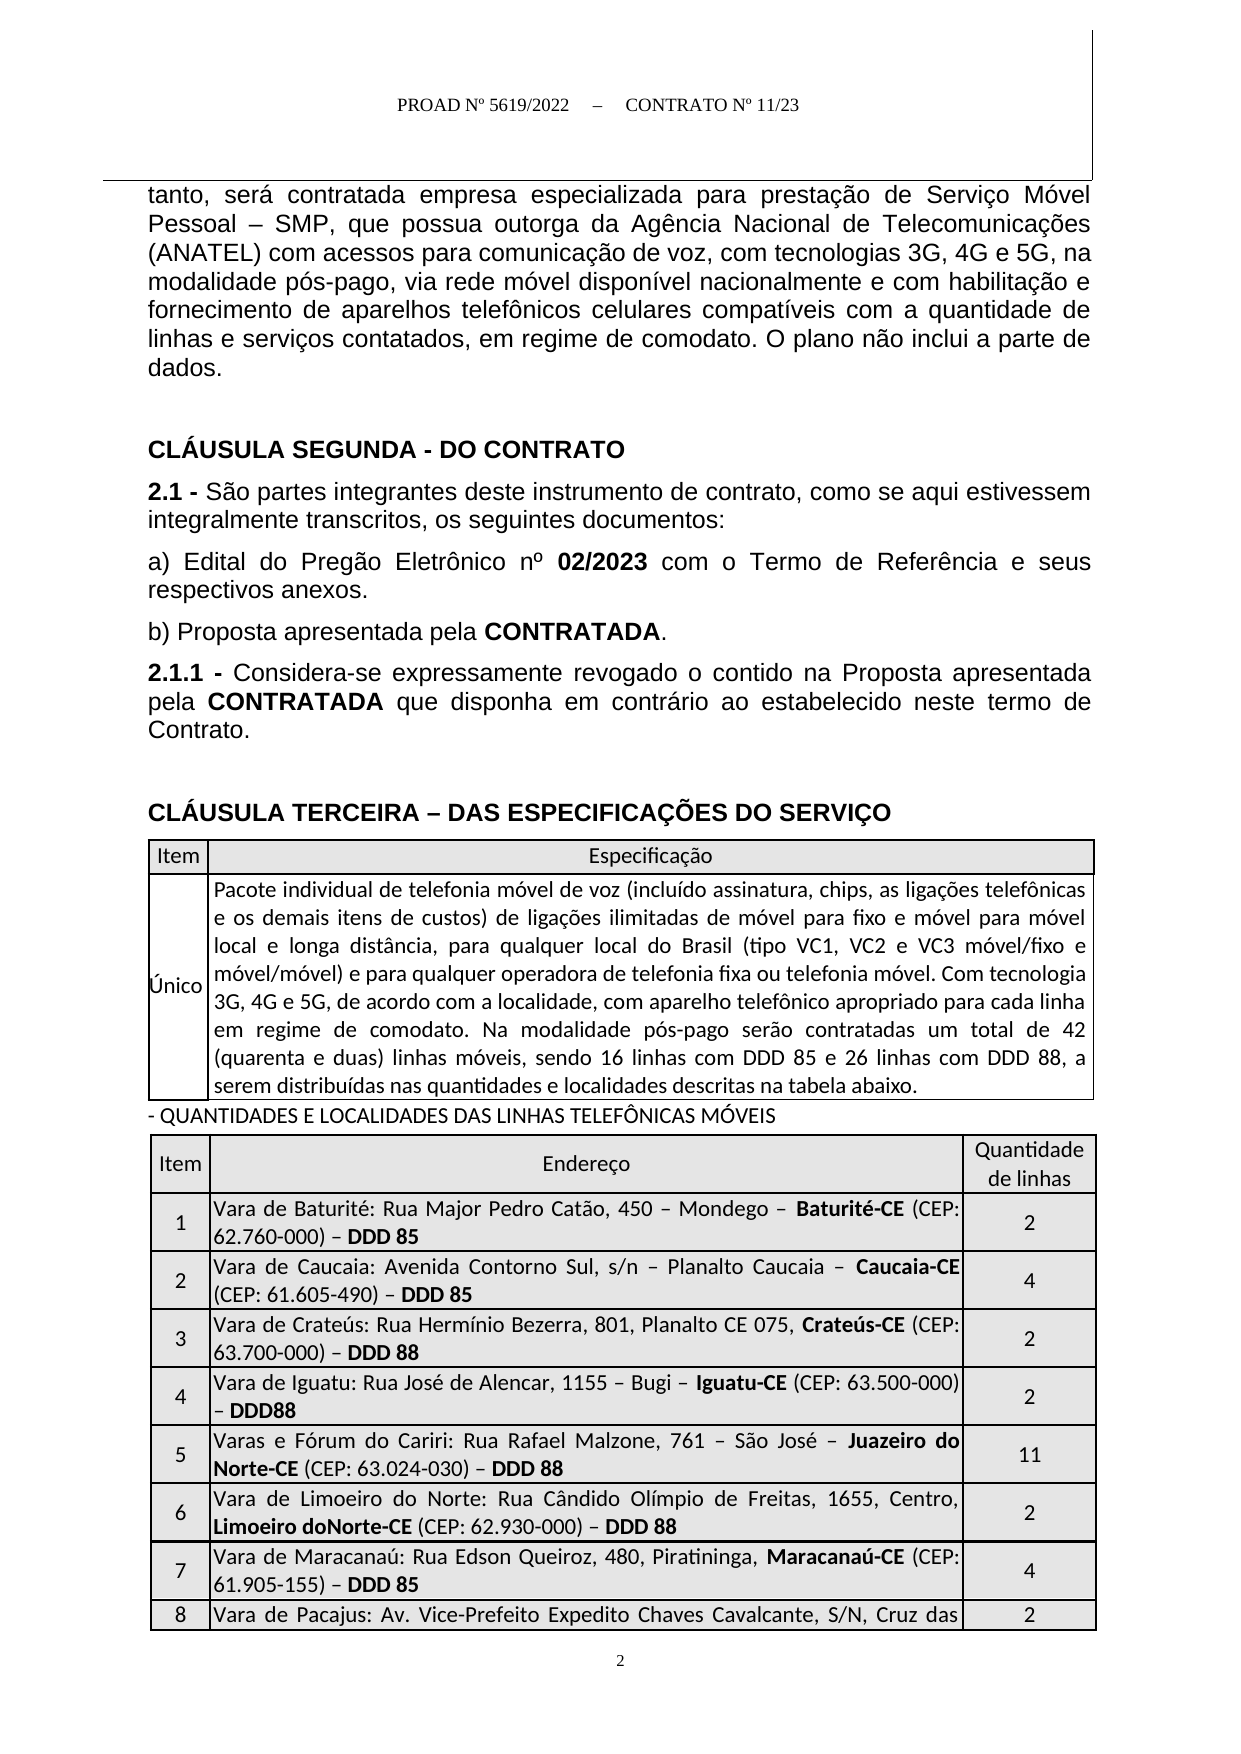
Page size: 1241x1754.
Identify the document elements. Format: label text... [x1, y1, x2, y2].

table_cell Vara de Limoeiro do Norte: Rua Cândido Olímpio de Freitas, 1655, Centro, Limoeiro doNorte-CE (CEP: 62.930-000) – DDD 88 [211, 1484, 962, 1540]
table_header Especificação [209, 841, 1093, 873]
table_cell 3 [152, 1310, 209, 1366]
table_cell 2 [964, 1310, 1095, 1366]
text b) Proposta apresentada pela CONTRATADA. [148, 617, 1092, 645]
text tanto, será contratada empresa especializada para prestação de Serviço Móvel Pessoal – SMP, que possua outorga da Agência Nacional de Telecomunicações (ANATEL) com acessos para comunicação de voz, com tecnologias 3G, 4G e 5G, na modalidade pós-pago, via rede móvel disponível nacionalmente e com habilitação e fornecimento de aparelhos telefônicos celulares compatíveis com a quantidade de linhas e serviços contatados, em regime de comodato. O plano não inclui a parte de dados. [148, 180, 1092, 382]
table_cell Varas e Fórum do Cariri: Rua Rafael Malzone, 761 – São José – Juazeiro do Norte-CE (CEP: 63.024-030) – DDD 88 [211, 1426, 962, 1482]
table_cell 4 [152, 1368, 209, 1424]
table_cell 8 [152, 1601, 209, 1629]
table_cell Vara de Baturité: Rua Major Pedro Catão, 450 – Mondego – Baturité-CE (CEP: 62.760-000) – DDD 85 [211, 1194, 962, 1250]
table_cell Vara de Pacajus: Av. Vice-Prefeito Expedito Chaves Cavalcante, S/N, Cruz das [211, 1601, 962, 1629]
text CLÁUSULA SEGUNDA - DO CONTRATO [148, 435, 1092, 464]
table_cell Pacote individual de telefonia móvel de voz (incluído assinatura, chips, as ligações telefônicas e os demais itens de custos) de ligações ilimitadas de móvel para fixo e móvel para móvel local e longa distância, para qualquer local do Brasil (tipo VC1, VC2 e VC3 móvel/fixo e móvel/móvel) e para qualquer operadora de telefonia fixa ou telefonia móvel. Com tecnologia 3G, 4G e 5G, de acordo com a localidade, com aparelho telefônico apropriado para cada linha em regime de comodato. Na modalidade pós-pago serão contratadas um total de 42 (quarenta e duas) linhas móveis, sendo 16 linhas com DDD 85 e 26 linhas com DDD 88, a serem distribuídas nas quantidades e localidades descritas na tabela abaixo. [209, 875, 1093, 1099]
table_cell Vara de Crateús: Rua Hermínio Bezerra, 801, Planalto CE 075, Crateús-CE (CEP: 63.700-000) – DDD 88 [211, 1310, 962, 1366]
table_cell 2 [964, 1368, 1095, 1424]
table_cell 2 [964, 1484, 1095, 1540]
table_cell 2 [964, 1601, 1095, 1629]
table_header Endereço [211, 1136, 962, 1192]
table_cell 7 [152, 1543, 209, 1598]
table_cell 4 [964, 1543, 1095, 1598]
text CLÁUSULA TERCEIRA – DAS ESPECIFICAÇÕES DO SERVIÇO [148, 798, 1092, 827]
table_cell Vara de Caucaia: Avenida Contorno Sul, s/n – Planalto Caucaia – Caucaia-CE (CEP: 61.605-490) – DDD 85 [211, 1252, 962, 1308]
text - QUANTIDADES E LOCALIDADES DAS LINHAS TELEFÔNICAS MÓVEIS [148, 1101, 1092, 1129]
table_cell 11 [964, 1426, 1095, 1482]
table_cell [1201, 873, 1207, 1099]
table_cell Único [150, 875, 207, 1099]
table_header Item [150, 841, 207, 873]
text a) Edital do Pregão Eletrônico nº 02/2023 com o Termo de Referência e seus respectivos anexos. [148, 547, 1092, 604]
table_cell Vara de Maracanaú: Rua Edson Queiroz, 480, Piratininga, Maracanaú-CE (CEP: 61.905-155) – DDD 85 [211, 1543, 962, 1598]
table_cell 1 [152, 1194, 209, 1250]
table_cell [1169, 873, 1178, 1099]
table_cell [1189, 873, 1195, 1099]
table_header [1095, 839, 1210, 873]
table_header Quantidade de linhas [964, 1136, 1095, 1192]
table_cell 6 [152, 1484, 209, 1540]
table_cell 5 [152, 1426, 209, 1482]
text 2.1 - São partes integrantes deste instrumento de contrato, como se aqui estivessem integralmente transcritos, os seguintes documentos: [148, 477, 1092, 534]
table_cell [1094, 873, 1169, 1099]
table_cell 2 [964, 1194, 1095, 1250]
table_header Item [152, 1136, 209, 1192]
table_cell 4 [964, 1252, 1095, 1308]
table_cell [1182, 873, 1188, 1099]
table_cell [1178, 873, 1182, 1099]
table_cell [1195, 873, 1201, 1099]
text 2.1.1 - Considera-se expressamente revogado o contido na Proposta apresentada pela CONTRATADA que disponha em contrário ao estabelecido neste termo de Contrato. [148, 658, 1092, 744]
table_cell 2 [152, 1252, 209, 1308]
table_cell Vara de Iguatu: Rua José de Alencar, 1155 – Bugi – Iguatu-CE (CEP: 63.500-000) – DDD88 [211, 1368, 962, 1424]
